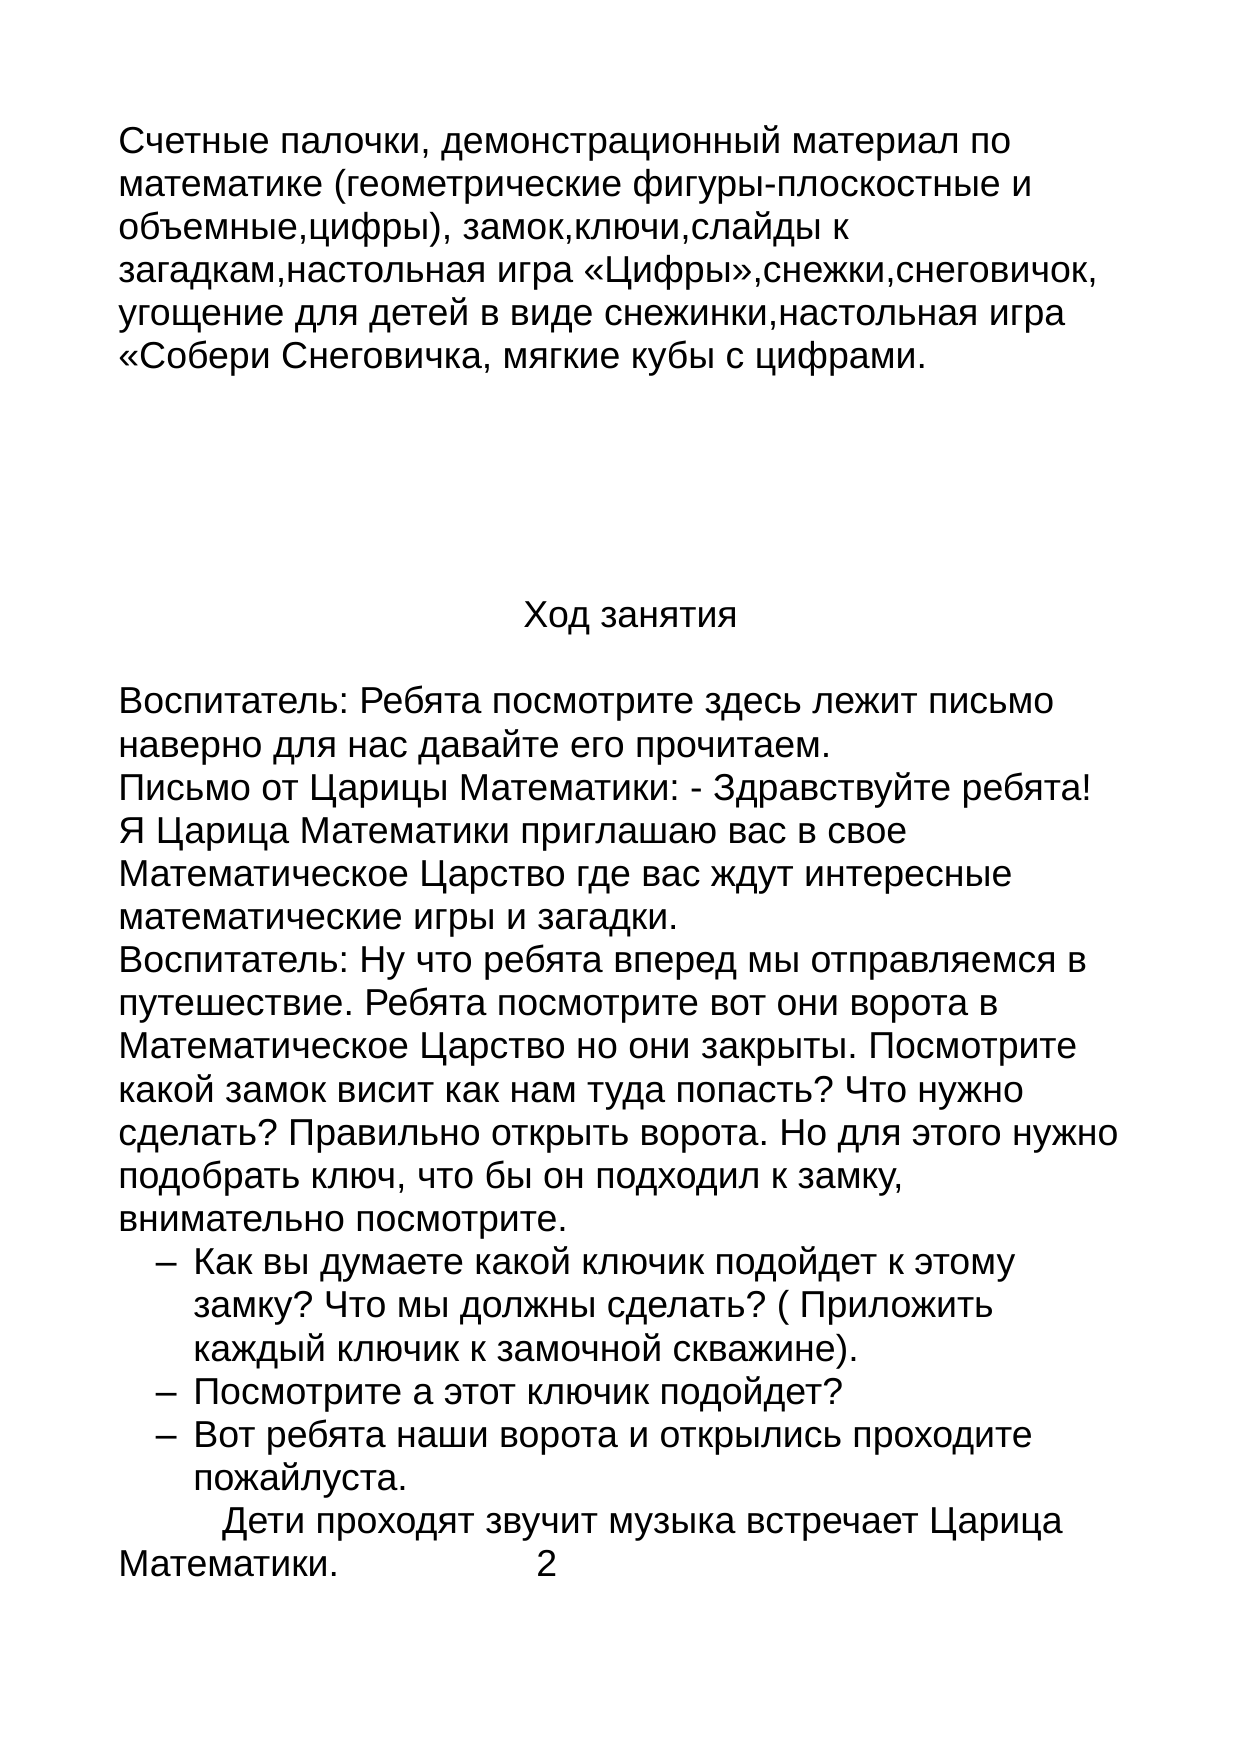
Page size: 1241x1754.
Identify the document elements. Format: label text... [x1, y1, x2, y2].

text Дети проходят звучит музыка встречает Царица Математики. 2 [118, 1498, 1122, 1585]
list Посмотрите а этот ключик подойдет? [156, 1369, 1122, 1412]
list Вот ребята наши ворота и открылись проходите пожайлуста. [156, 1412, 1122, 1498]
text Я Царица Математики приглашаю вас в свое Математическое Царство где вас ждут интересные математические игры и загадки. [118, 808, 1122, 937]
text Воспитатель: Ребята посмотрите здесь лежит письмо наверно для нас давайте его прочитаем. [118, 679, 1122, 765]
text Письмо от Царицы Математики: - Здравствуйте ребята! [118, 765, 1122, 808]
text Счетные палочки, демонстрационный материал по математике (геометрические фигуры-плоскостные и объемные,цифры), замок,ключи,слайды к загадкам,настольная игра «Цифры»,снежки,снеговичок, угощение для детей в виде снежинки,настольная игра «Собери Снеговичка, мягкие кубы с цифрами. [118, 118, 1122, 377]
list Как вы думаете какой ключик подойдет к этому замку? Что мы должны сделать? ( Приложить каждый ключик к замочной скважине). [156, 1239, 1122, 1369]
text Ход занятия [118, 592, 1122, 636]
text Воспитатель: Ну что ребята вперед мы отправляемся в путешествие. Ребята посмотрите вот они ворота в Математическое Царство но они закрыты. Посмотрите какой замок висит как нам туда попасть? Что нужно сделать? Правильно открыть ворота. Но для этого нужно подобрать ключ, что бы он подходил к замку, внимательно посмотрите. [118, 937, 1122, 1239]
